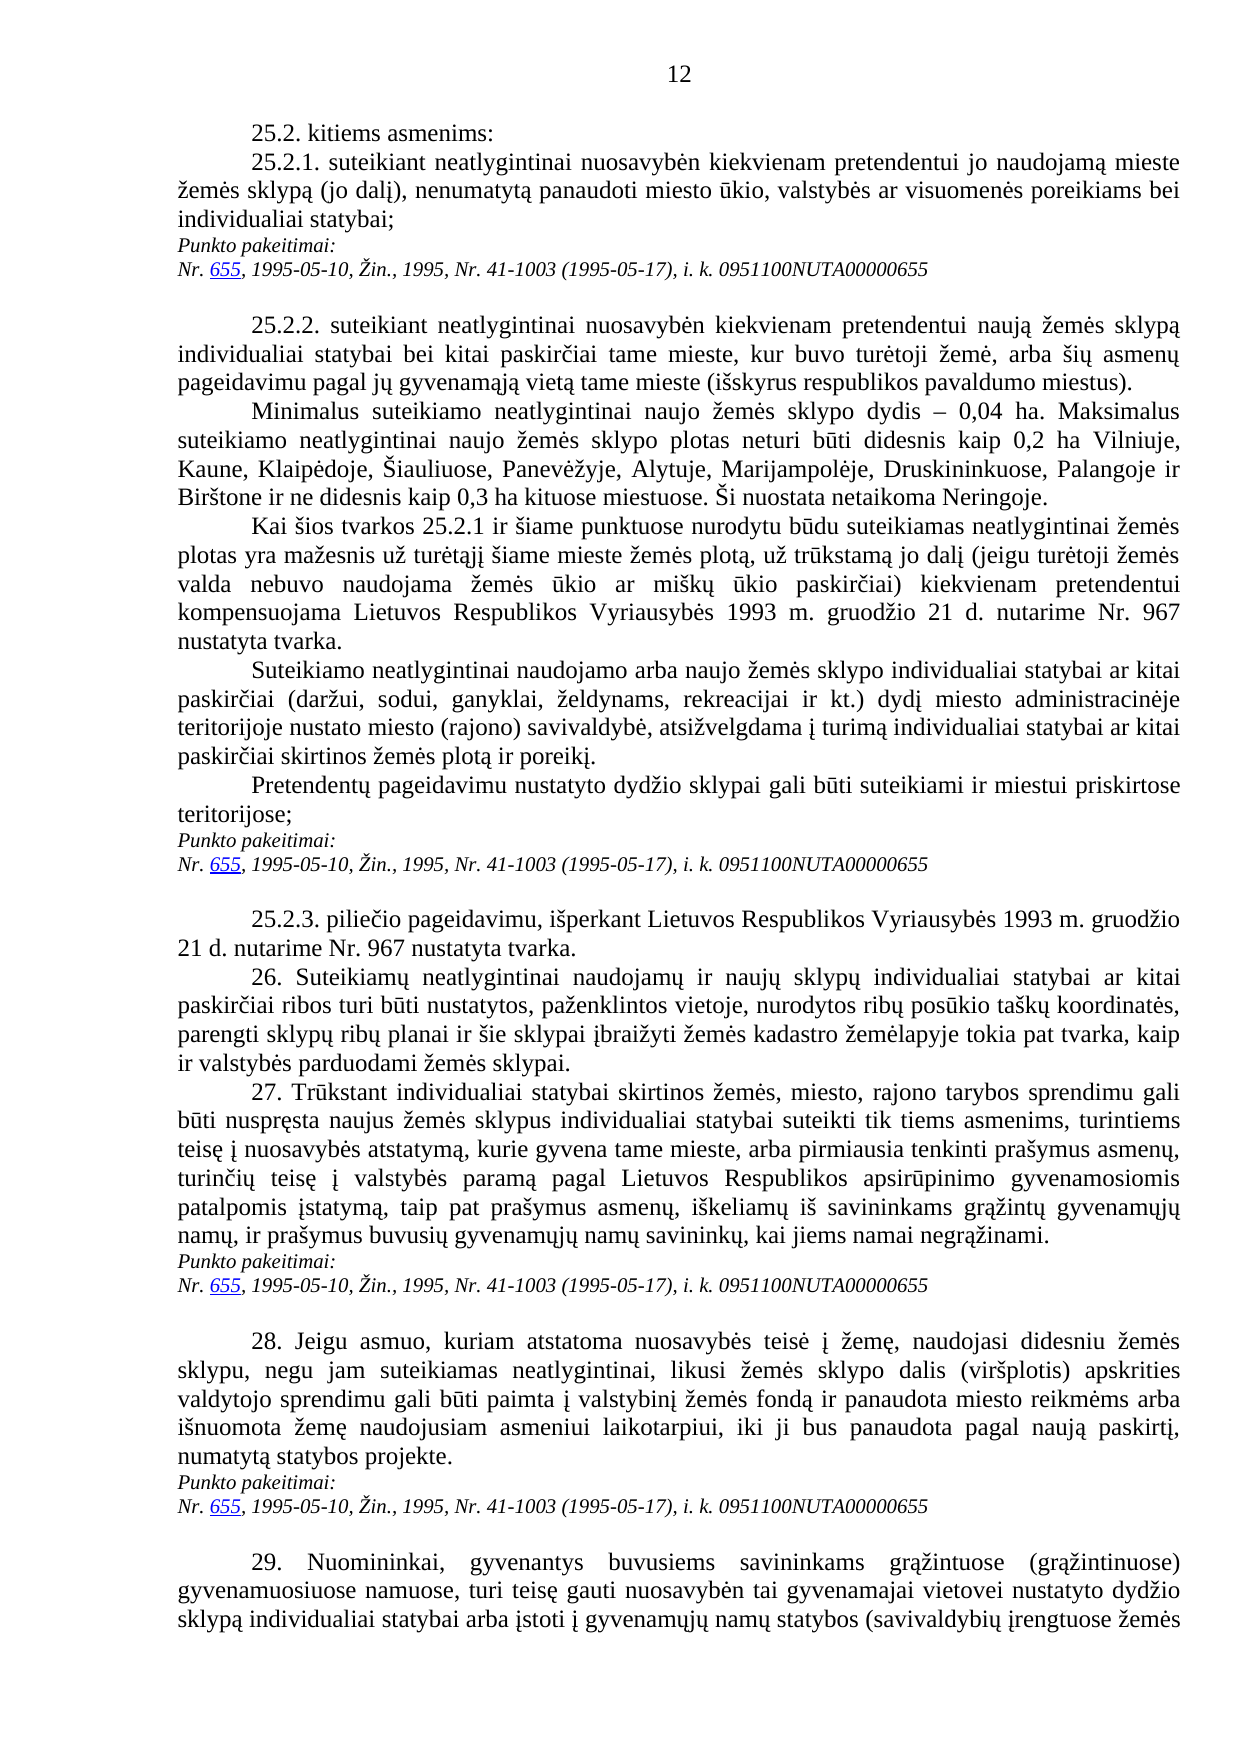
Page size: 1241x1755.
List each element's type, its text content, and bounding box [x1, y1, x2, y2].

text Nr. 655, 1995-05-10, Žin., 1995, Nr. 41-1003 (1995-05-17), i. k. 0951100NUTA00000655 [177, 1273, 1181, 1297]
text Punkto pakeitimai: [177, 1470, 1181, 1494]
text 28. Jeigu asmuo, kuriam atstatoma nuosavybės teisė į žemę, naudojasi didesniu žemės sklypu, negu jam suteikiamas neatlygintinai, likusi žemės sklypo dalis (viršplotis) apskrities valdytojo sprendimu gali būti paimta į valstybinį žemės fondą ir panaudota miesto reikmėms arba išnuomota žemę naudojusiam asmeniui laikotarpiui, iki ji bus panaudota pagal naują paskirtį, numatytą statybos projekte. [177, 1326, 1181, 1470]
text Punkto pakeitimai: [177, 1249, 1181, 1273]
text Minimalus suteikiamo neatlygintinai naujo žemės sklypo dydis – 0,04 ha. Maksimalus suteikiamo neatlygintinai naujo žemės sklypo plotas neturi būti didesnis kaip 0,2 ha Vilniuje, Kaune, Klaipėdoje, Šiauliuose, Panevėžyje, Alytuje, Marijampolėje, Druskininkuose, Palangoje ir Birštone ir ne didesnis kaip 0,3 ha kituose miestuose. Ši nuostata netaikoma Neringoje. [177, 396, 1181, 511]
text Nr. 655, 1995-05-10, Žin., 1995, Nr. 41-1003 (1995-05-17), i. k. 0951100NUTA00000655 [177, 852, 1181, 876]
text Nr. 655, 1995-05-10, Žin., 1995, Nr. 41-1003 (1995-05-17), i. k. 0951100NUTA00000655 [177, 257, 1181, 281]
text Suteikiamo neatlygintinai naudojamo arba naujo žemės sklypo individualiai statybai ar kitai paskirčiai (daržui, sodui, ganyklai, želdynams, rekreacijai ir kt.) dydį miesto administracinėje teritorijoje nustato miesto (rajono) savivaldybė, atsižvelgdama į turimą individualiai statybai ar kitai paskirčiai skirtinos žemės plotą ir poreikį. [177, 655, 1181, 770]
text Pretendentų pageidavimu nustatyto dydžio sklypai gali būti suteikiami ir miestui priskirtose teritorijose; [177, 770, 1181, 827]
text 25.2. kitiems asmenims: [177, 118, 1181, 147]
text 25.2.2. suteikiant neatlygintinai nuosavybėn kiekvienam pretendentui naują žemės sklypą individualiai statybai bei kitai paskirčiai tame mieste, kur buvo turėtoji žemė, arba šių asmenų pageidavimu pagal jų gyvenamąją vietą tame mieste (išskyrus respublikos pavaldumo miestus). [177, 310, 1181, 396]
text 27. Trūkstant individualiai statybai skirtinos žemės, miesto, rajono tarybos sprendimu gali būti nuspręsta naujus žemės sklypus individualiai statybai suteikti tik tiems asmenims, turintiems teisę į nuosavybės atstatymą, kurie gyvena tame mieste, arba pirmiausia tenkinti prašymus asmenų, turinčių teisę į valstybės paramą pagal Lietuvos Respublikos apsirūpinimo gyvenamosiomis patalpomis įstatymą, taip pat prašymus asmenų, iškeliamų iš savininkams grąžintų gyvenamųjų namų, ir prašymus buvusių gyvenamųjų namų savininkų, kai jiems namai negrąžinami. [177, 1077, 1181, 1249]
text 26. Suteikiamų neatlygintinai naudojamų ir naujų sklypų individualiai statybai ar kitai paskirčiai ribos turi būti nustatytos, paženklintos vietoje, nurodytos ribų posūkio taškų koordinatės, parengti sklypų ribų planai ir šie sklypai įbraižyti žemės kadastro žemėlapyje tokia pat tvarka, kaip ir valstybės parduodami žemės sklypai. [177, 962, 1181, 1077]
text Punkto pakeitimai: [177, 233, 1181, 257]
text Kai šios tvarkos 25.2.1 ir šiame punktuose nurodytu būdu suteikiamas neatlygintinai žemės plotas yra mažesnis už turėtąjį šiame mieste žemės plotą, už trūkstamą jo dalį (jeigu turėtoji žemės valda nebuvo naudojama žemės ūkio ar miškų ūkio paskirčiai) kiekvienam pretendentui kompensuojama Lietuvos Respublikos Vyriausybės 1993 m. gruodžio 21 d. nutarime Nr. 967 nustatyta tvarka. [177, 511, 1181, 655]
text Nr. 655, 1995-05-10, Žin., 1995, Nr. 41-1003 (1995-05-17), i. k. 0951100NUTA00000655 [177, 1494, 1181, 1518]
text 29. Nuomininkai, gyvenantys buvusiems savininkams grąžintuose (grąžintinuose) gyvenamuosiuose namuose, turi teisę gauti nuosavybėn tai gyvenamajai vietovei nustatyto dydžio sklypą individualiai statybai arba įstoti į gyvenamųjų namų statybos (savivaldybių įrengtuose žemės [177, 1547, 1181, 1633]
text 25.2.1. suteikiant neatlygintinai nuosavybėn kiekvienam pretendentui jo naudojamą mieste žemės sklypą (jo dalį), nenumatytą panaudoti miesto ūkio, valstybės ar visuomenės poreikiams bei individualiai statybai; [177, 147, 1181, 233]
text 25.2.3. piliečio pageidavimu, išperkant Lietuvos Respublikos Vyriausybės 1993 m. gruodžio 21 d. nutarime Nr. 967 nustatyta tvarka. [177, 904, 1181, 962]
text Punkto pakeitimai: [177, 827, 1181, 852]
